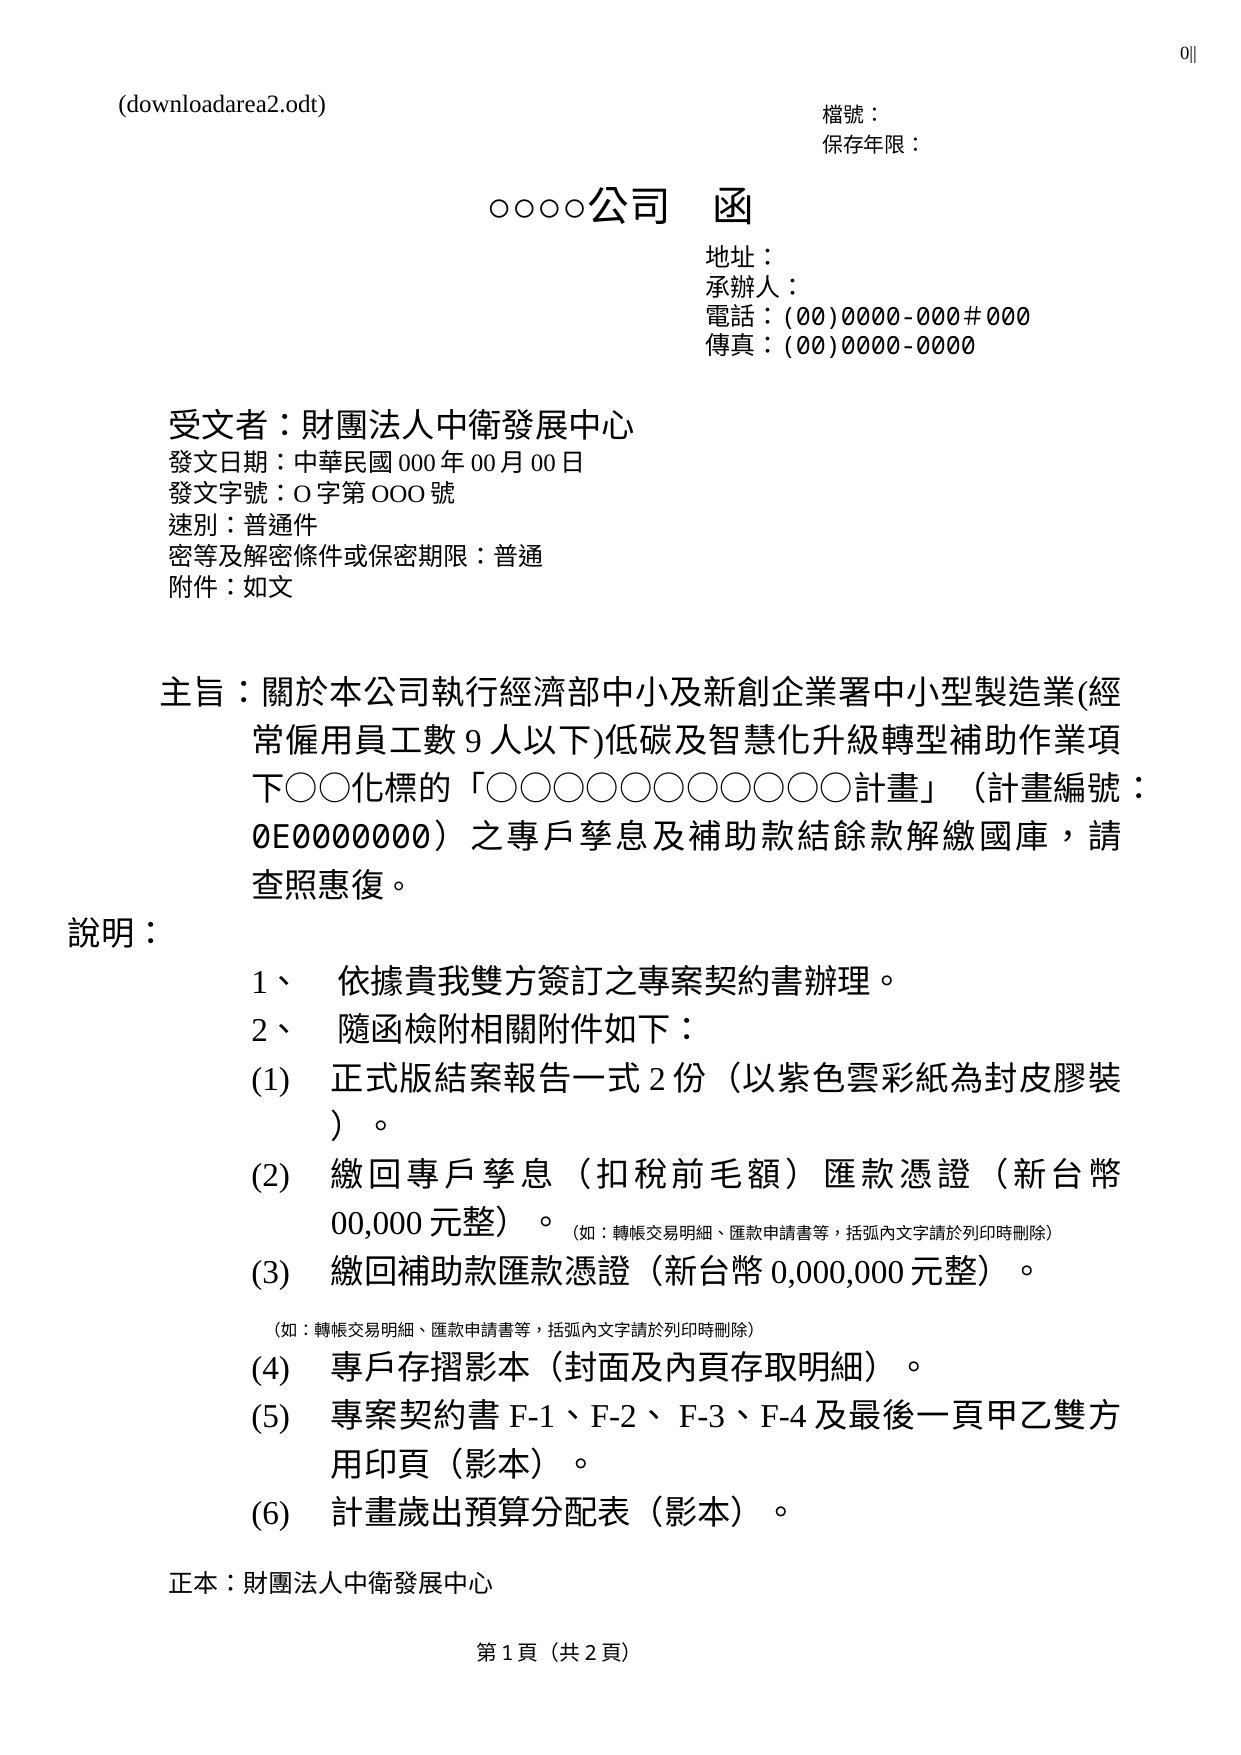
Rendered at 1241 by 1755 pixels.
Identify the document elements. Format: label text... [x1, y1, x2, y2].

text 主旨：關於本公司執行經濟部中小及新創企業署中小型製造業(經常僱用員工數9人以下)低碳及智慧化升級轉型補助作業項下○○化標的「○○○○○○○○○○○計畫」（計畫編號：0E0000000）之專戶孳息及補助款結餘款解繳國庫，請 查照惠復。 [159, 665, 1122, 907]
text 傳真：(00)0000-0000 [706, 331, 1206, 360]
list 專案契約書F-1、F-2、 F-3、F-4及最後一頁甲乙雙方用印頁（影本）。 [251, 1389, 1122, 1486]
text （如：轉帳交易明細、匯款申請書等，括弧內文字請於列印時刪除） [264, 1293, 1122, 1341]
list 隨函檢附相關附件如下： [520, 1003, 552, 1051]
text 說明： [318, 907, 1122, 955]
text ○○○○公司 函 [118, 168, 1122, 235]
list 隨函檢附相關附件如下： [688, 1003, 1122, 1051]
list 計畫歲出預算分配表（影本）。 [251, 1486, 1122, 1534]
text 受文者：財團法人中衛發展中心 [168, 398, 1122, 447]
text 速別：普通件 [168, 509, 1122, 540]
text 正本：財團法人中衛發展中心 [168, 1567, 1122, 1598]
text 電話：(00)0000-000＃000 [706, 302, 1206, 331]
list 依據貴我雙方簽訂之專案契約書辦理。 [318, 955, 331, 1003]
text 密等及解密條件或保密期限：普通 [168, 540, 1122, 572]
list 正式版結案報告一式2份（以紫色雲彩紙為封皮膠裝）。 [251, 1051, 1122, 1148]
text 附件：如文 [168, 572, 1122, 603]
list 繳回補助款匯款憑證（新台幣0,000,000元整）。 [251, 1244, 1122, 1293]
text [1136, 63, 1240, 93]
text 地址： [706, 243, 1206, 273]
text 說明： [68, 907, 129, 955]
list 依據貴我雙方簽訂之專案契約書辦理。 [520, 955, 550, 1003]
list 依據貴我雙方簽訂之專案契約書辦理。 [739, 955, 1122, 1003]
text 承辦人： [706, 273, 1206, 302]
list 繳回專戶孳息（扣稅前毛額）匯款憑證（新台幣00,000元整）。（如：轉帳交易明細、匯款申請書等，括弧內文字請於列印時刪除） [251, 1148, 1122, 1244]
list 隨函檢附相關附件如下： [318, 1003, 331, 1051]
text 發文日期：中華民國000年00月00日 [168, 447, 1122, 478]
text 發文字號：O字第OOO號 [168, 478, 1122, 509]
list 專戶存摺影本（封面及內頁存取明細）。 [251, 1341, 1122, 1389]
text 0|| [1136, 42, 1240, 63]
